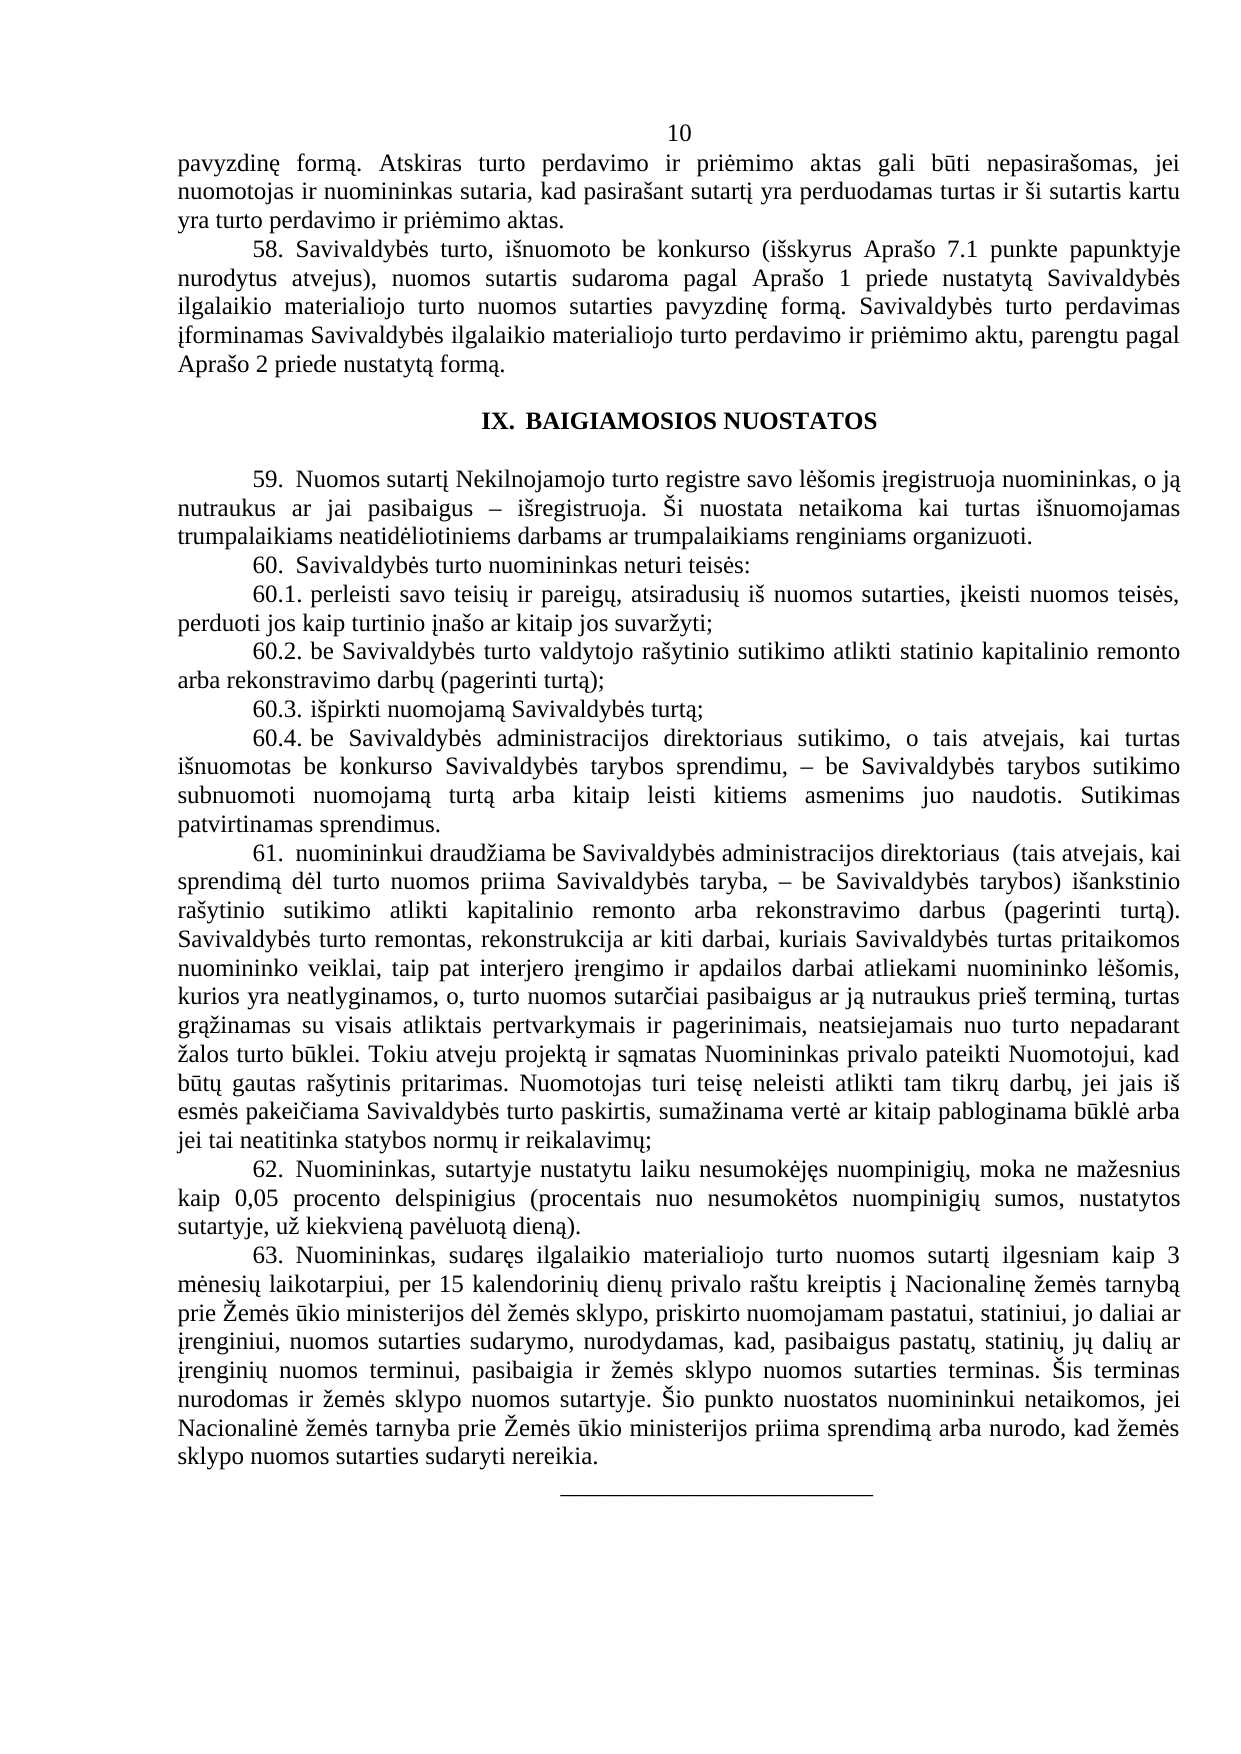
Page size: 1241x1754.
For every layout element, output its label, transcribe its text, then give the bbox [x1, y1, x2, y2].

text 62. Nuomininkas, sutartyje nustatytu laiku nesumokėjęs nuompinigių, moka ne mažesnius kaip 0,05 procento delspinigius (procentais nuo nesumokėtos nuompinigių sumos, nustatytos sutartyje, už kiekvieną pavėluotą dieną). [177, 1154, 1181, 1240]
text 60.4. be Savivaldybės administracijos direktoriaus sutikimo, o tais atvejais, kai turtas išnuomotas be konkurso Savivaldybės tarybos sprendimu, – be Savivaldybės tarybos sutikimo subnuomoti nuomojamą turtą arba kitaip leisti kitiems asmenims juo naudotis. Sutikimas patvirtinamas sprendimus. [177, 723, 1181, 838]
text pavyzdinę formą. Atskiras turto perdavimo ir priėmimo aktas gali būti nepasirašomas, jei nuomotojas ir nuomininkas sutaria, kad pasirašant sutartį yra perduodamas turtas ir ši sutartis kartu yra turto perdavimo ir priėmimo aktas. [177, 148, 1181, 234]
text 61. nuomininkui draudžiama be Savivaldybės administracijos direktoriaus (tais atvejais, kai sprendimą dėl turto nuomos priima Savivaldybės taryba, – be Savivaldybės tarybos) išankstinio rašytinio sutikimo atlikti kapitalinio remonto arba rekonstravimo darbus (pagerinti turtą). Savivaldybės turto remontas, rekonstrukcija ar kiti darbai, kuriais Savivaldybės turtas pritaikomos nuomininko veiklai, taip pat interjero įrengimo ir apdailos darbai atliekami nuomininko lėšomis, kurios yra neatlyginamos, o, turto nuomos sutarčiai pasibaigus ar ją nutraukus prieš terminą, turtas grąžinamas su visais atliktais pertvarkymais ir pagerinimais, neatsiejamais nuo turto nepadarant žalos turto būklei. Tokiu atveju projektą ir sąmatas Nuomininkas privalo pateikti Nuomotojui, kad būtų gautas rašytinis pritarimas. Nuomotojas turi teisę neleisti atlikti tam tikrų darbų, jei jais iš esmės pakeičiama Savivaldybės turto paskirtis, sumažinama vertė ar kitaip pabloginama būklė arba jei tai neatitinka statybos normų ir reikalavimų; [177, 838, 1181, 1154]
text 60. Savivaldybės turto nuomininkas neturi teisės: [177, 550, 1181, 579]
text 59. Nuomos sutartį Nekilnojamojo turto registre savo lėšomis įregistruoja nuomininkas, o ją nutraukus ar jai pasibaigus – išregistruoja. Ši nuostata netaikoma kai turtas išnuomojamas trumpalaikiams neatidėliotiniems darbams ar trumpalaikiams renginiams organizuoti. [177, 464, 1181, 550]
text IX. baigiamosios nuostatos [177, 406, 1181, 435]
text 60.1. perleisti savo teisių ir pareigų, atsiradusių iš nuomos sutarties, įkeisti nuomos teisės, perduoti jos kaip turtinio įnašo ar kitaip jos suvaržyti; [177, 579, 1181, 636]
text 58. Savivaldybės turto, išnuomoto be konkurso (išskyrus Aprašo 7.1 punkte papunktyje nurodytus atvejus), nuomos sutartis sudaroma pagal Aprašo 1 priede nustatytą Savivaldybės ilgalaikio materialiojo turto nuomos sutarties pavyzdinę formą. Savivaldybės turto perdavimas įforminamas Savivaldybės ilgalaikio materialiojo turto perdavimo ir priėmimo aktu, parengtu pagal Aprašo 2 priede nustatytą formą. [177, 234, 1181, 378]
text 60.2. be Savivaldybės turto valdytojo rašytinio sutikimo atlikti statinio kapitalinio remonto arba rekonstravimo darbų (pagerinti turtą); [177, 636, 1181, 694]
text 60.3. išpirkti nuomojamą Savivaldybės turtą; [177, 694, 1181, 723]
text 63. Nuomininkas, sudaręs ilgalaikio materialiojo turto nuomos sutartį ilgesniam kaip 3 mėnesių laikotarpiui, per 15 kalendorinių dienų privalo raštu kreiptis į Nacionalinę žemės tarnybą prie Žemės ūkio ministerijos dėl žemės sklypo, priskirto nuomojamam pastatui, statiniui, jo daliai ar įrenginiui, nuomos sutarties sudarymo, nurodydamas, kad, pasibaigus pastatų, statinių, jų dalių ar įrenginių nuomos terminui, pasibaigia ir žemės sklypo nuomos sutarties terminas. Šis terminas nurodomas ir žemės sklypo nuomos sutartyje. Šio punkto nuostatos nuomininkui netaikomos, jei Nacionalinė žemės tarnyba prie Žemės ūkio ministerijos priima sprendimą arba nurodo, kad žemės sklypo nuomos sutarties sudaryti nereikia. [177, 1240, 1181, 1470]
text _________________________ [177, 1470, 1181, 1499]
